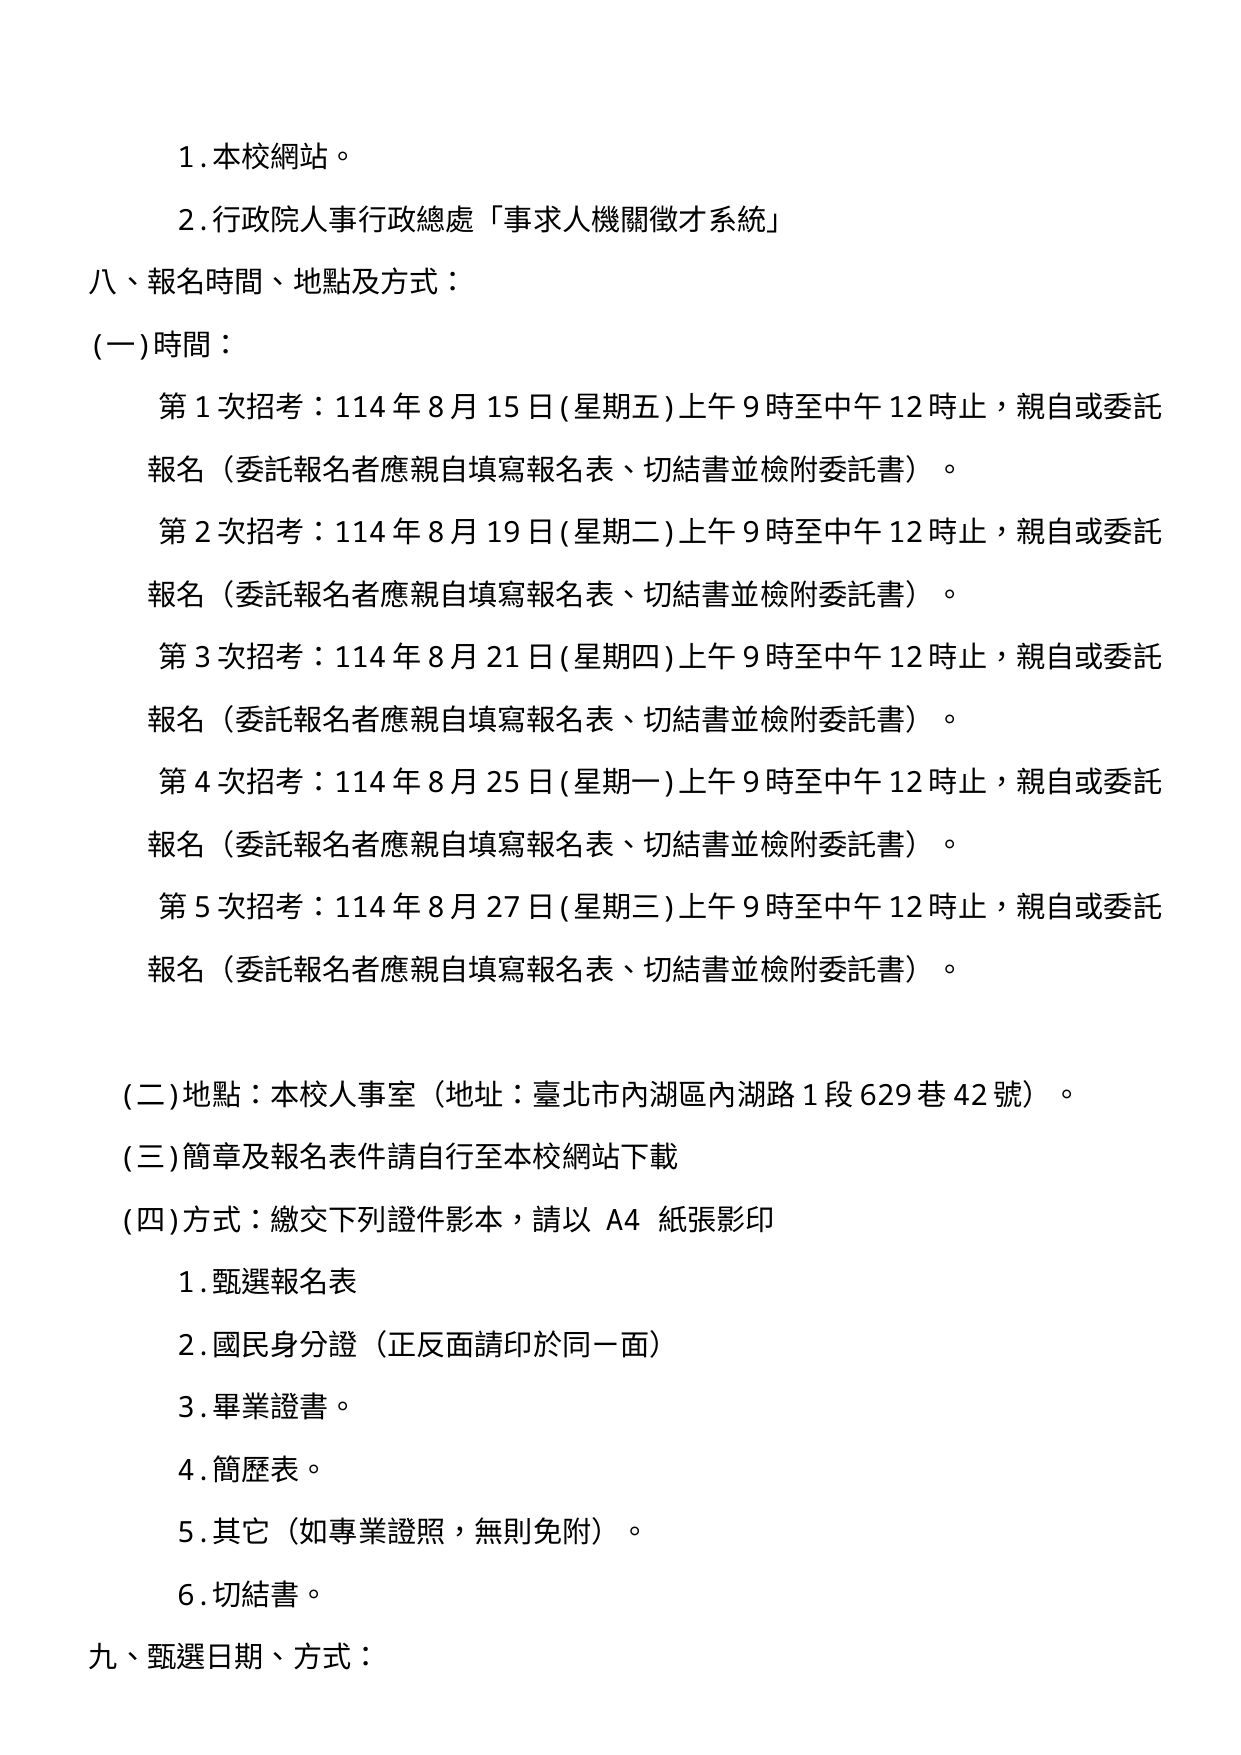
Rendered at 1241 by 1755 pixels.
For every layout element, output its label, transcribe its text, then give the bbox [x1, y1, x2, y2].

text 1.甄選報名表 [133, 1238, 1181, 1301]
text 第2次招考：114年8月19日(星期二)上午9時至中午12時止，親自或委託報名（委託報名者應親自填寫報名表、切結書並檢附委託書）。 [89, 488, 1181, 613]
text 第4次招考：114年8月25日(星期一)上午9時至中午12時止，親自或委託報名（委託報名者應親自填寫報名表、切結書並檢附委託書）。 [89, 738, 1181, 863]
text 九、甄選日期、方式： [89, 1613, 1181, 1676]
text (一)時間： [89, 301, 1181, 363]
text 第1次招考：114年8月15日(星期五)上午9時至中午12時止，親自或委託報名（委託報名者應親自填寫報名表、切結書並檢附委託書）。 [89, 363, 1181, 488]
text 第5次招考：114年8月27日(星期三)上午9時至中午12時止，親自或委託報名（委託報名者應親自填寫報名表、切結書並檢附委託書）。 [89, 863, 1181, 988]
text (二)地點：本校人事室（地址：臺北市內湖區內湖路1段629巷42號）。 [118, 1051, 1181, 1113]
text 3.畢業證書。 [133, 1363, 1181, 1426]
text 八、報名時間、地點及方式： [89, 238, 1181, 301]
text 第3次招考：114年8月21日(星期四)上午9時至中午12時止，親自或委託報名（委託報名者應親自填寫報名表、切結書並檢附委託書）。 [89, 613, 1181, 738]
text (三)簡章及報名表件請自行至本校網站下載 [118, 1113, 1181, 1176]
text 6.切結書。 [133, 1551, 1181, 1613]
text 4.簡歷表。 [133, 1426, 1181, 1488]
text 5.其它（如專業證照，無則免附）。 [133, 1488, 1181, 1551]
text (四)方式：繳交下列證件影本，請以 A4 紙張影印 [118, 1176, 1181, 1238]
text 1.本校網站。 [133, 113, 1181, 176]
text 2.行政院人事行政總處「事求人機關徵才系統」 [133, 176, 1181, 238]
text 2.國民身分證（正反面請印於同ㄧ面） [133, 1301, 1181, 1363]
